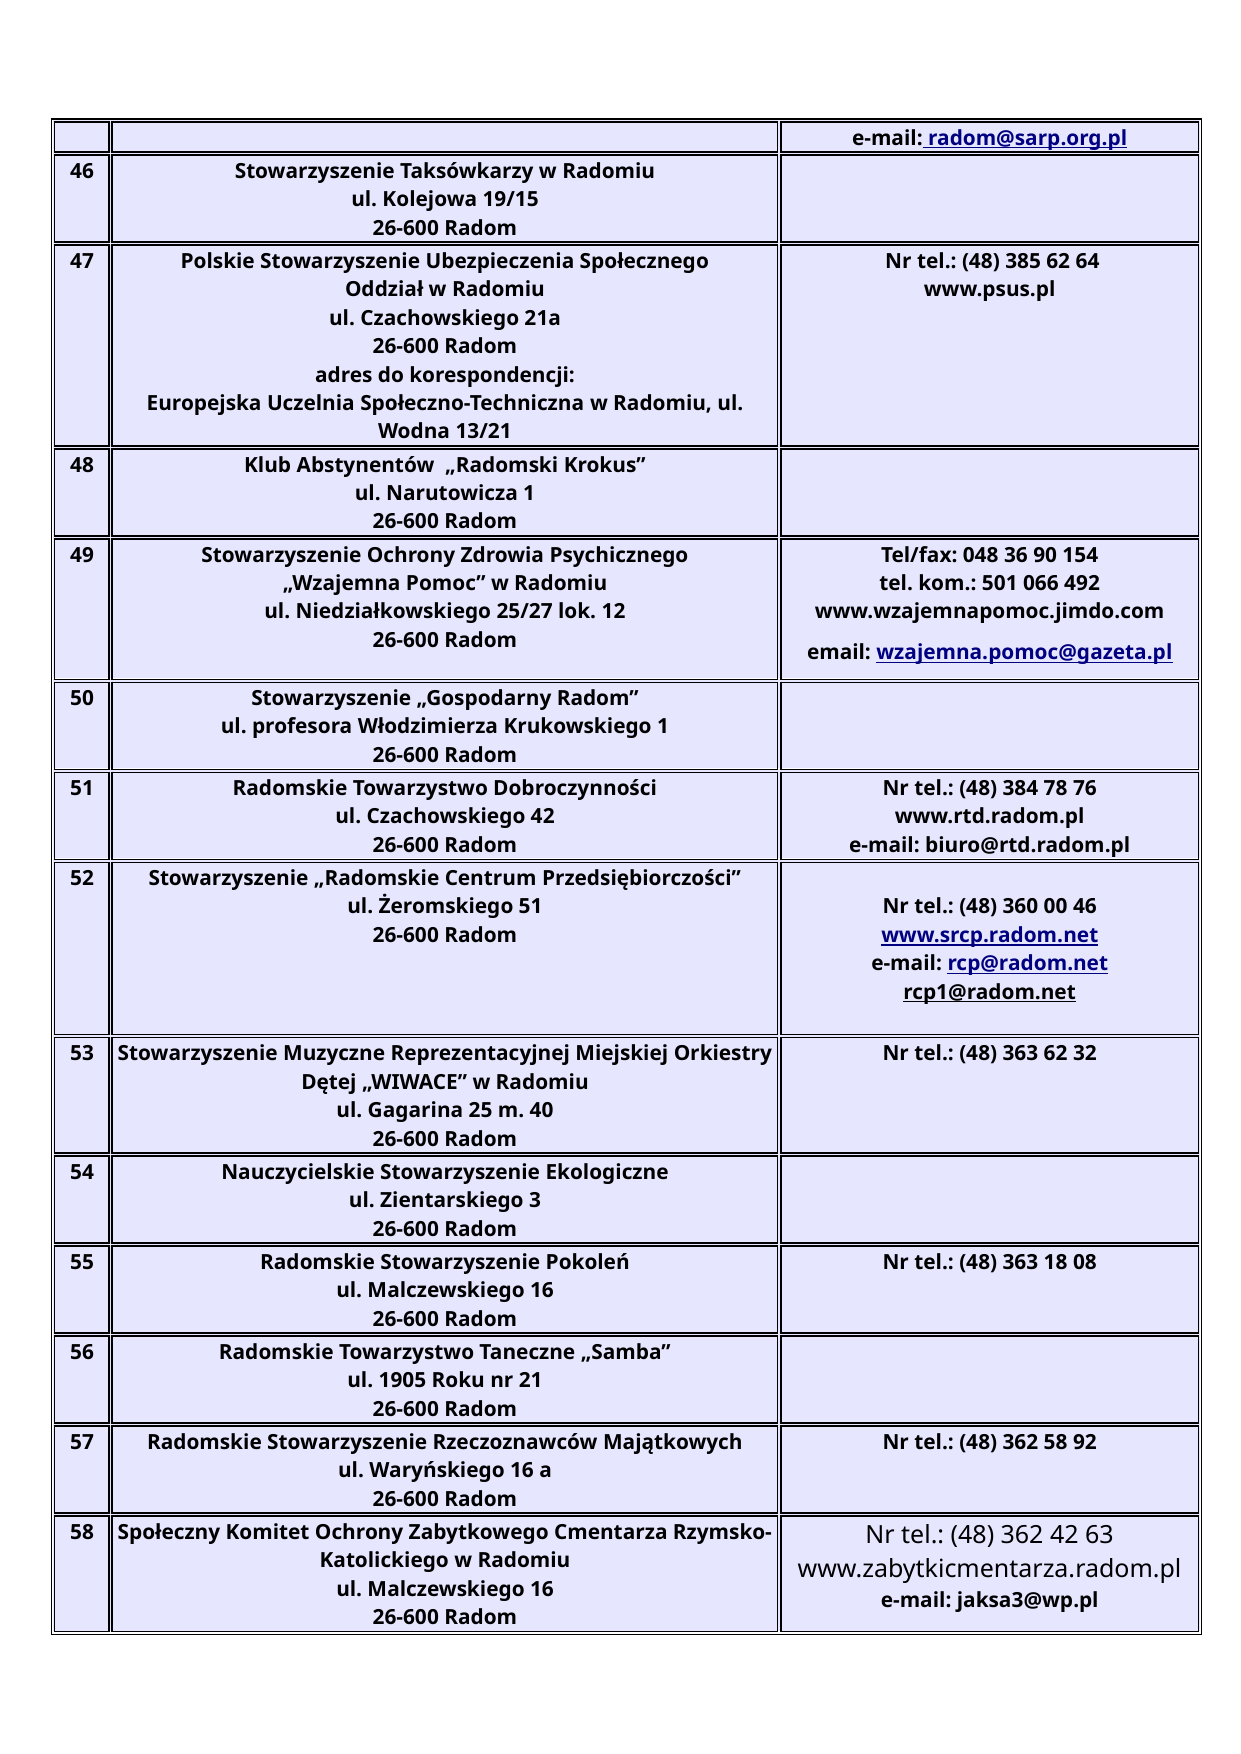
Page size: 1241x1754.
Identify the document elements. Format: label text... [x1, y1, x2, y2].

table_cell [1202, 535, 1207, 678]
table_cell 51 [55, 773, 108, 858]
table_cell Nr tel.: (48) 363 62 32 [782, 1038, 1198, 1152]
table_cell 56 [55, 1337, 108, 1422]
table_cell [782, 156, 1198, 241]
table_cell [782, 1337, 1198, 1422]
table_cell [1202, 859, 1207, 1034]
table_cell [113, 123, 777, 151]
table_cell [1202, 1152, 1207, 1242]
table_cell 48 [55, 450, 108, 535]
table_cell Społeczny Komitet Ochrony Zabytkowego Cmentarza Rzymsko-Katolickiego w Radomiu ul. Malczewskiego 16 26-600 Radom [113, 1517, 777, 1631]
table_cell Stowarzyszenie „Gospodarny Radom” ul. profesora Włodzimierza Krukowskiego 1 26-600 Radom [113, 683, 777, 768]
table_cell Nr tel.: (48) 360 00 46 www.srcp.radom.net e-mail: rcp@radom.net rcp1@radom.net [782, 863, 1198, 1034]
table_cell Nr tel.: (48) 362 58 92 [782, 1427, 1198, 1512]
table_cell Nr tel.: (48) 385 62 64 www.psus.pl [782, 246, 1198, 445]
table_cell Nauczycielskie Stowarzyszenie Ekologiczne ul. Zientarskiego 3 26-600 Radom [113, 1157, 777, 1242]
table_cell 49 [55, 540, 108, 678]
table_cell Nr tel.: (48) 363 18 08 [782, 1247, 1198, 1332]
table_cell [1202, 151, 1207, 241]
table_cell Stowarzyszenie Ochrony Zdrowia Psychicznego „Wzajemna Pomoc” w Radomiu ul. Niedziałkowskiego 25/27 lok. 12 26-600 Radom [113, 540, 777, 678]
table_cell Radomskie Towarzystwo Taneczne „Samba” ul. 1905 Roku nr 21 26-600 Radom [113, 1337, 777, 1422]
table_cell Tel/fax: 048 36 90 154 tel. kom.: 501 066 492 www.wzajemnapomoc.jimdo.com email: wzajemna.pomoc@gazeta.pl [782, 540, 1198, 678]
table_cell [1202, 1242, 1207, 1332]
table_cell 46 [55, 156, 108, 241]
table_cell [1202, 769, 1207, 858]
table_cell [1202, 679, 1207, 768]
table_cell [782, 450, 1198, 535]
table_cell 58 [55, 1517, 108, 1631]
table_cell Stowarzyszenie Taksówkarzy w Radomiu ul. Kolejowa 19/15 26-600 Radom [113, 156, 777, 241]
table_cell 53 [55, 1038, 108, 1152]
table_cell Nr tel.: (48) 384 78 76 www.rtd.radom.pl e-mail: biuro@rtd.radom.pl [782, 773, 1198, 858]
table_cell [782, 1157, 1198, 1242]
table_cell 52 [55, 863, 108, 1034]
table_cell Radomskie Towarzystwo Dobroczynności ul. Czachowskiego 42 26-600 Radom [113, 773, 777, 858]
table_cell 50 [55, 683, 108, 768]
table_cell 57 [55, 1427, 108, 1512]
table_cell Klub Abstynentów „Radomski Krokus” ul. Narutowicza 1 26-600 Radom [113, 450, 777, 535]
table_cell Radomskie Stowarzyszenie Rzeczoznawców Majątkowych ul. Waryńskiego 16 a 26-600 Radom [113, 1427, 777, 1512]
table_cell 47 [55, 246, 108, 445]
table_cell [782, 683, 1198, 768]
table_cell [1202, 1332, 1207, 1422]
table_cell [1202, 445, 1207, 535]
table_cell Radomskie Stowarzyszenie Pokoleń ul. Malczewskiego 16 26-600 Radom [113, 1247, 777, 1332]
table_cell [1202, 241, 1207, 445]
table_cell [55, 123, 108, 151]
table_cell 55 [55, 1247, 108, 1332]
table_cell Stowarzyszenie „Radomskie Centrum Przedsiębiorczości” ul. Żeromskiego 51 26-600 Radom [113, 863, 777, 1034]
table_cell e-mail: radom@sarp.org.pl [782, 123, 1198, 151]
table_cell Stowarzyszenie Muzyczne Reprezentacyjnej Miejskiej Orkiestry Dętej „WIWACE” w Radomiu ul. Gagarina 25 m. 40 26-600 Radom [113, 1038, 777, 1152]
table_cell [1202, 1422, 1207, 1512]
table_cell [1202, 1512, 1207, 1631]
table_cell [1202, 1034, 1207, 1152]
table_cell Nr tel.: (48) 362 42 63 www.zabytkicmentarza.radom.pl e-mail: jaksa3@wp.pl [782, 1517, 1198, 1631]
table_cell 54 [55, 1157, 108, 1242]
table_cell Polskie Stowarzyszenie Ubezpieczenia Społecznego Oddział w Radomiu ul. Czachowskiego 21a 26-600 Radom adres do korespondencji: Europejska Uczelnia Społeczno-Techniczna w Radomiu, ul. Wodna 13/21 [113, 246, 777, 445]
table_cell [1202, 118, 1207, 151]
